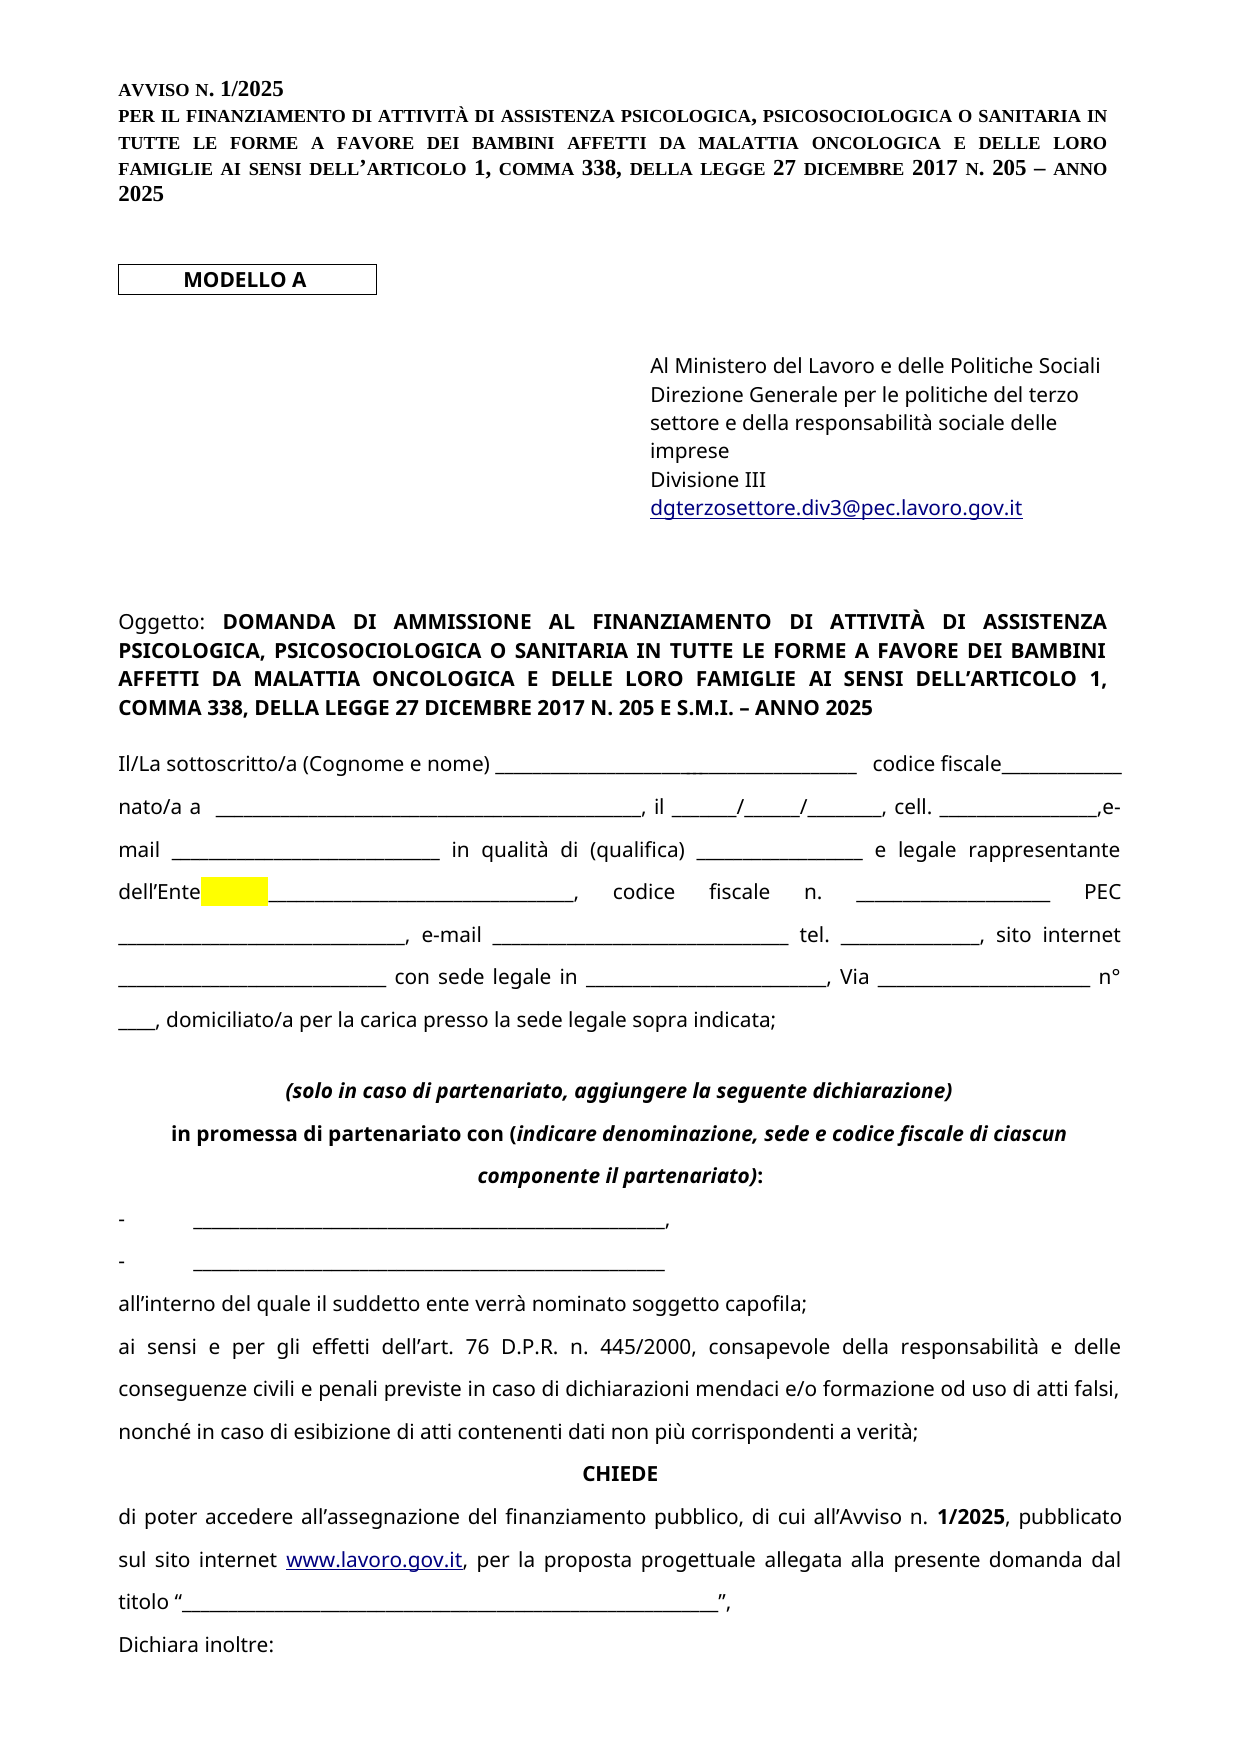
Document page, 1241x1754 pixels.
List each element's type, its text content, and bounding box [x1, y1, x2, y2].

text Al Ministero del Lavoro e delle Politiche Sociali [650, 351, 1122, 380]
table_header MODELLO A [119, 265, 376, 293]
text all’interno del quale il suddetto ente verrà nominato soggetto capofila; [118, 1289, 1122, 1318]
list ___________________________________________________, [118, 1204, 1122, 1232]
text Dichiara inoltre: [118, 1630, 1122, 1658]
text (solo in caso di partenariato, aggiungere la seguente dichiarazione) [118, 1076, 1122, 1104]
text di poter accedere all’assegnazione del finanziamento pubblico, di cui all’Avviso n. 1/2025, pubblicato sul sito internet www.lavoro.gov.it, per la proposta progettuale allegata alla presente domanda dal titolo “__________________________________________________________”, [118, 1502, 1122, 1616]
text Divisione III [650, 465, 1122, 493]
text Il/La sottoscritto/a (Cognome e nome) ____________________ _______________ codice fiscale_____________ nato/a a ______________________________________________, il _______/______/________, cell. _________________,e-mail _____________________________ in qualità di (qualifica) __________________ e legale rappresentante dell’Ente _________________________________, codice fiscale n. _____________________ PEC _______________________________, e-mail ________________________________ tel. _______________, sito internet _____________________________ con sede legale in __________________________, Via _______________________ n° ____, domiciliato/a per la carica presso la sede legale sopra indicata; [118, 749, 1122, 1033]
text ai sensi e per gli effetti dell’art. 76 D.P.R. n. 445/2000, consapevole della responsabilità e delle conseguenze civili e penali previste in caso di dichiarazioni mendaci e/o formazione od uso di atti falsi, nonché in caso di esibizione di atti contenenti dati non più corrispondenti a verità; [118, 1332, 1122, 1445]
text Direzione Generale per le politiche del terzo settore e della responsabilità sociale delle imprese [650, 380, 1122, 465]
text CHIEDE [118, 1459, 1122, 1488]
text Oggetto: DOMANDA DI AMMISSIONE AL FINANZIAMENTO di attività di assistenza psicologica, psicosociologica o sanitaria in tutte le forme a favore dei bambini affetti da malattia oncologica e delle loro famiglie ai sensi dell’articolo 1, comma 338, della legge 27 dicembre 2017 n. 205 e s.m.i. – anno 2025 [118, 607, 1107, 721]
list ___________________________________________________ [118, 1247, 1122, 1275]
text dgterzosettore.div3@pec.lavoro.gov.it [650, 493, 1122, 522]
text in promessa di partenariato con (indicare denominazione, sede e codice fiscale di ciascun componente il partenariato): [118, 1119, 1122, 1190]
